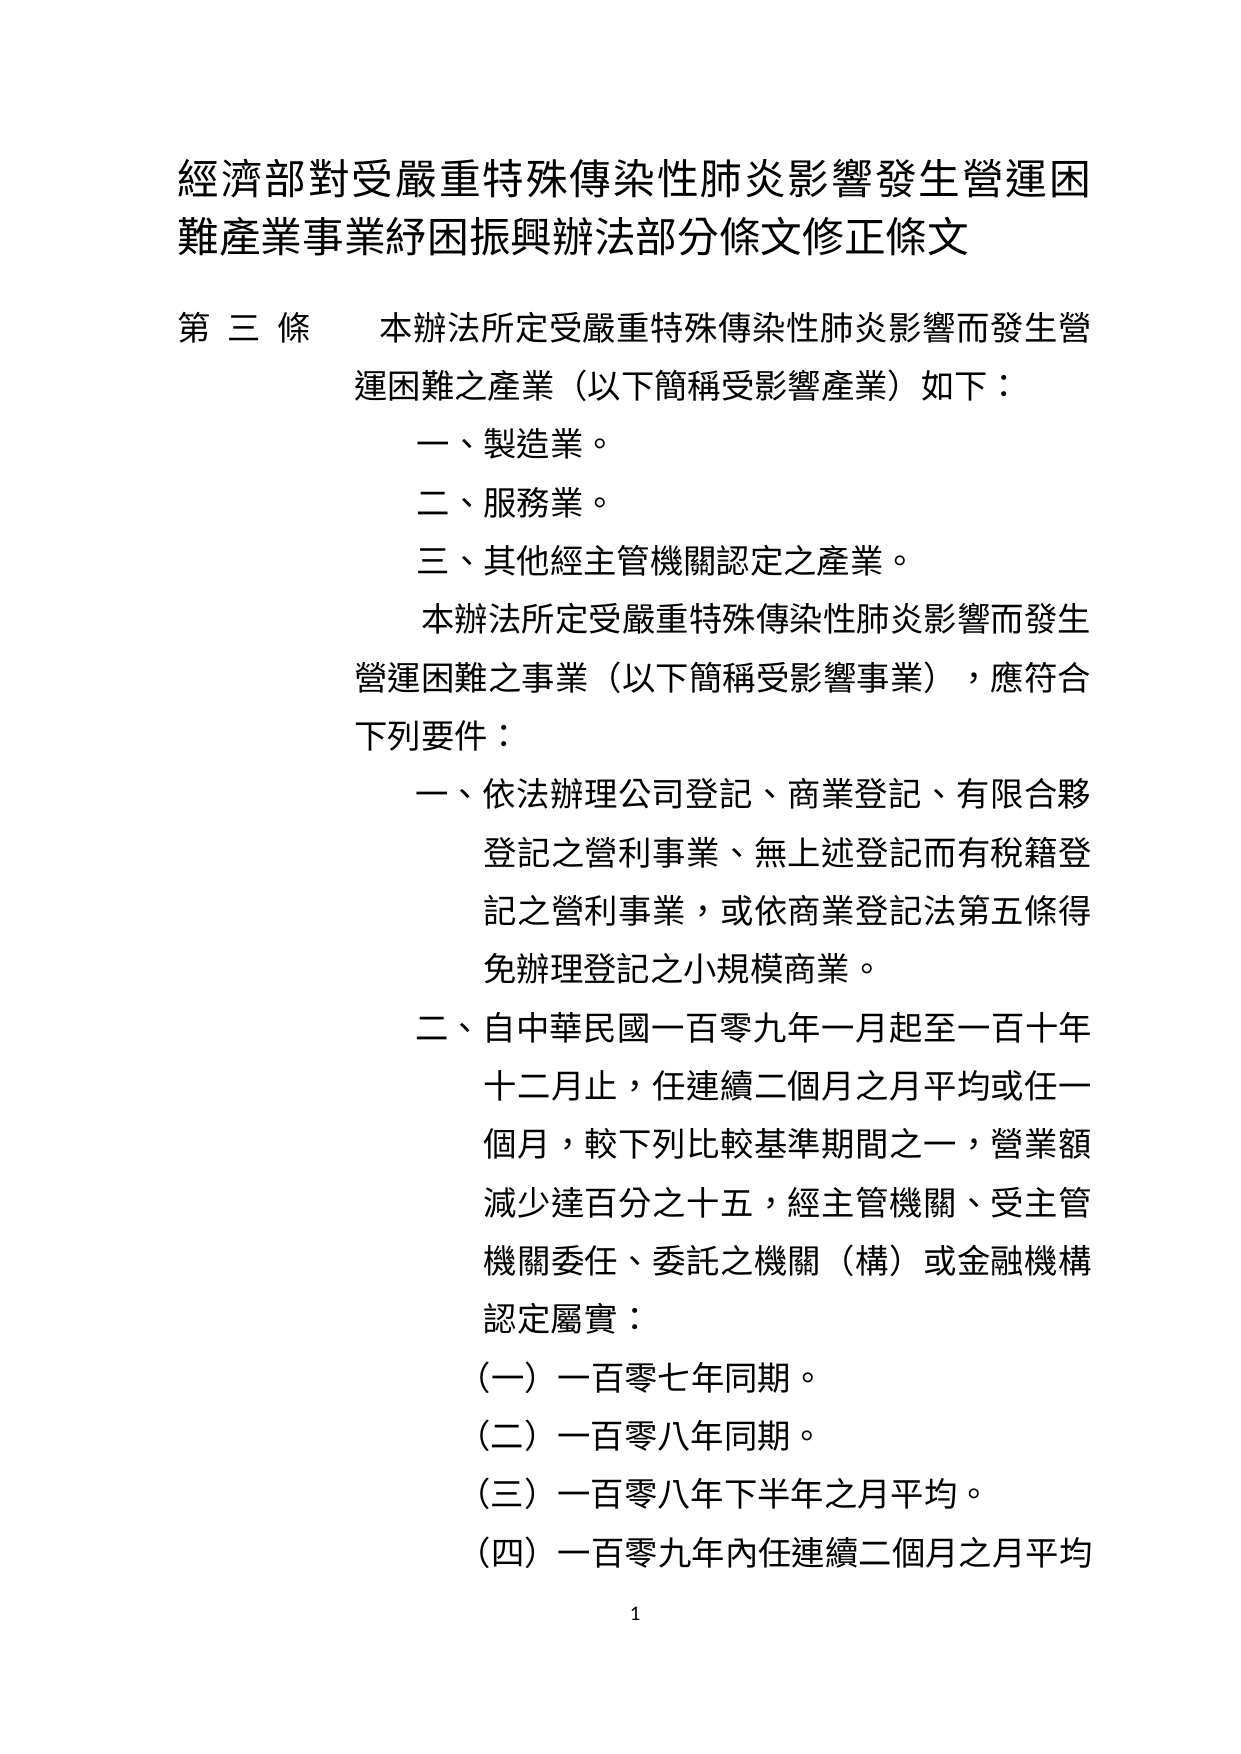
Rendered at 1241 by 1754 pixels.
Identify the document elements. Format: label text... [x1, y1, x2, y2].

text （二）一百零八年同期。 [317, 1402, 1092, 1460]
text 一、製造業。 [269, 410, 1092, 468]
text 一、依法辦理公司登記、商業登記、有限合夥登記之營利事業、無上述登記而有稅籍登記之營利事業，或依商業登記法第五條得免辦理登記之小規模商業。 [415, 760, 1092, 993]
text 二、服務業。 [269, 468, 1092, 527]
text （一）一百零七年同期。 [310, 1343, 1092, 1402]
text 第 三 條 本辦法所定受嚴重特殊傳染性肺炎影響而發生營運困難之產業（以下簡稱受影響產業）如下： [177, 293, 1092, 410]
text 經濟部對受嚴重特殊傳染性肺炎影響發生營運困難產業事業紓困振興辦法部分條文修正條文 [177, 148, 1092, 264]
text （三）一百零八年下半年之月平均。 [307, 1460, 1092, 1518]
text 本辦法所定受嚴重特殊傳染性肺炎影響而發生營運困難之事業（以下簡稱受影響事業），應符合下列要件： [354, 585, 1092, 760]
text 三、其他經主管機關認定之產業。 [269, 527, 1092, 585]
text 二、自中華民國一百零九年一月起至一百十年十二月止，任連續二個月之月平均或任一個月，較下列比較基準期間之一，營業額減少達百分之十五，經主管機關、受主管機關委任、委託之機關（構）或金融機構認定屬實： [415, 993, 1092, 1343]
text （四）一百零九年內任連續二個月之月平均 [457, 1518, 1092, 1577]
